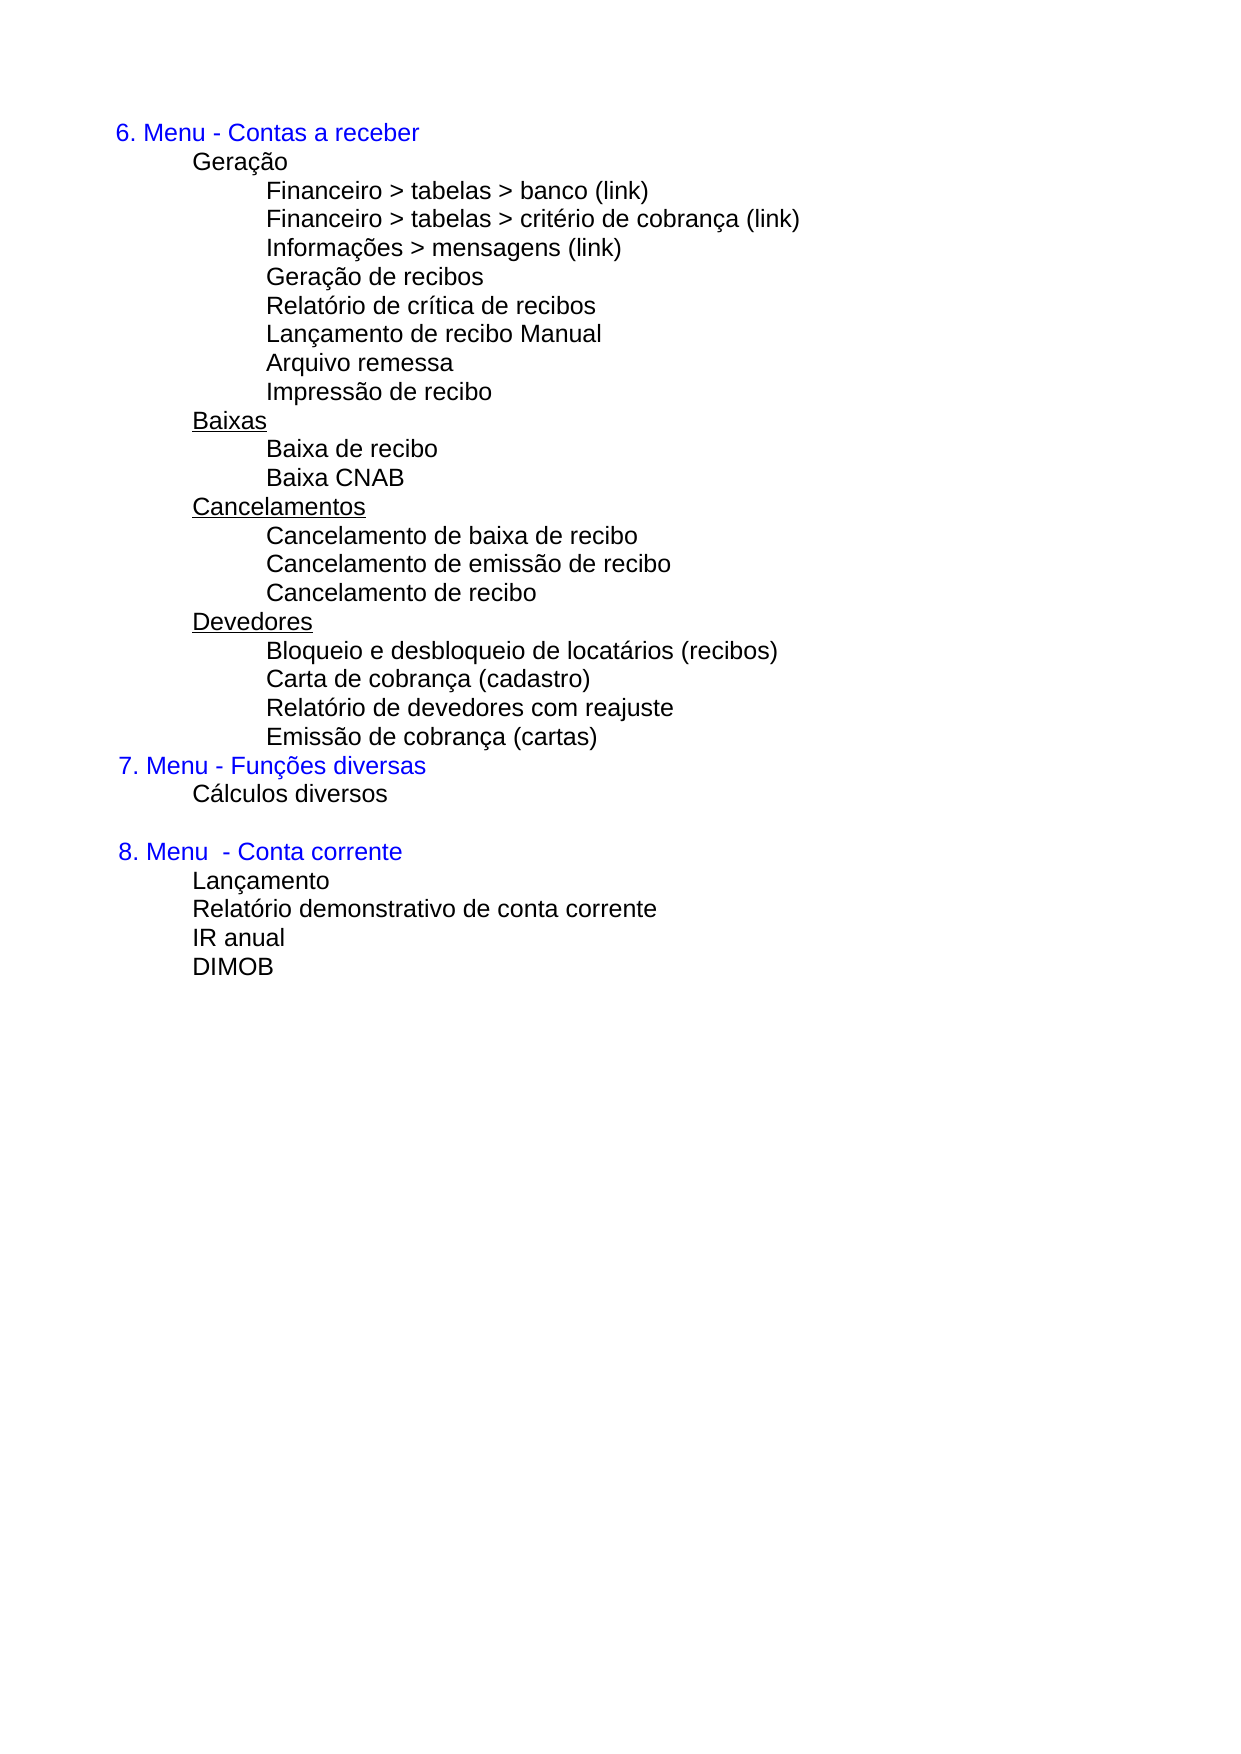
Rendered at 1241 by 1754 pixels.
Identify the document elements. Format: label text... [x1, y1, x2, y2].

text Lançamento [192, 866, 1122, 894]
text Arquivo remessa [228, 348, 1122, 377]
text Geração [118, 147, 1122, 176]
text Devedores [118, 607, 1122, 636]
text Baixas [118, 406, 1122, 434]
text 8. Menu - Conta corrente [118, 837, 1122, 866]
text Financeiro > tabelas > critério de cobrança (link) [228, 204, 1122, 233]
text Impressão de recibo [228, 377, 1122, 406]
text Geração de recibos [228, 262, 1122, 291]
text IR anual [192, 923, 1122, 952]
text Relatório de crítica de recibos [228, 291, 1122, 319]
text Financeiro > tabelas > banco (link) [228, 176, 1122, 204]
text Informações > mensagens (link) [228, 233, 1122, 262]
text Lançamento de recibo Manual [228, 319, 1122, 348]
text Cancelamento de emissão de recibo [228, 549, 1122, 578]
text Baixa de recibo [228, 434, 1122, 463]
text Cancelamentos [118, 492, 1122, 521]
text Relatório de devedores com reajuste [118, 693, 1122, 722]
text Relatório demonstrativo de conta corrente [192, 894, 1122, 923]
text Carta de cobrança (cadastro) [118, 664, 1122, 693]
text DIMOB [192, 952, 1122, 981]
text Cancelamento de recibo [228, 578, 1122, 607]
text 6. Menu - Contas a receber [81, 118, 1122, 147]
text 7. Menu - Funções diversas [118, 751, 1122, 779]
text Bloqueio e desbloqueio de locatários (recibos) [118, 636, 1122, 664]
text Cancelamento de baixa de recibo [228, 521, 1122, 549]
text Emissão de cobrança (cartas) [118, 722, 1122, 751]
text Cálculos diversos [192, 779, 1122, 808]
text Baixa CNAB [228, 463, 1122, 492]
